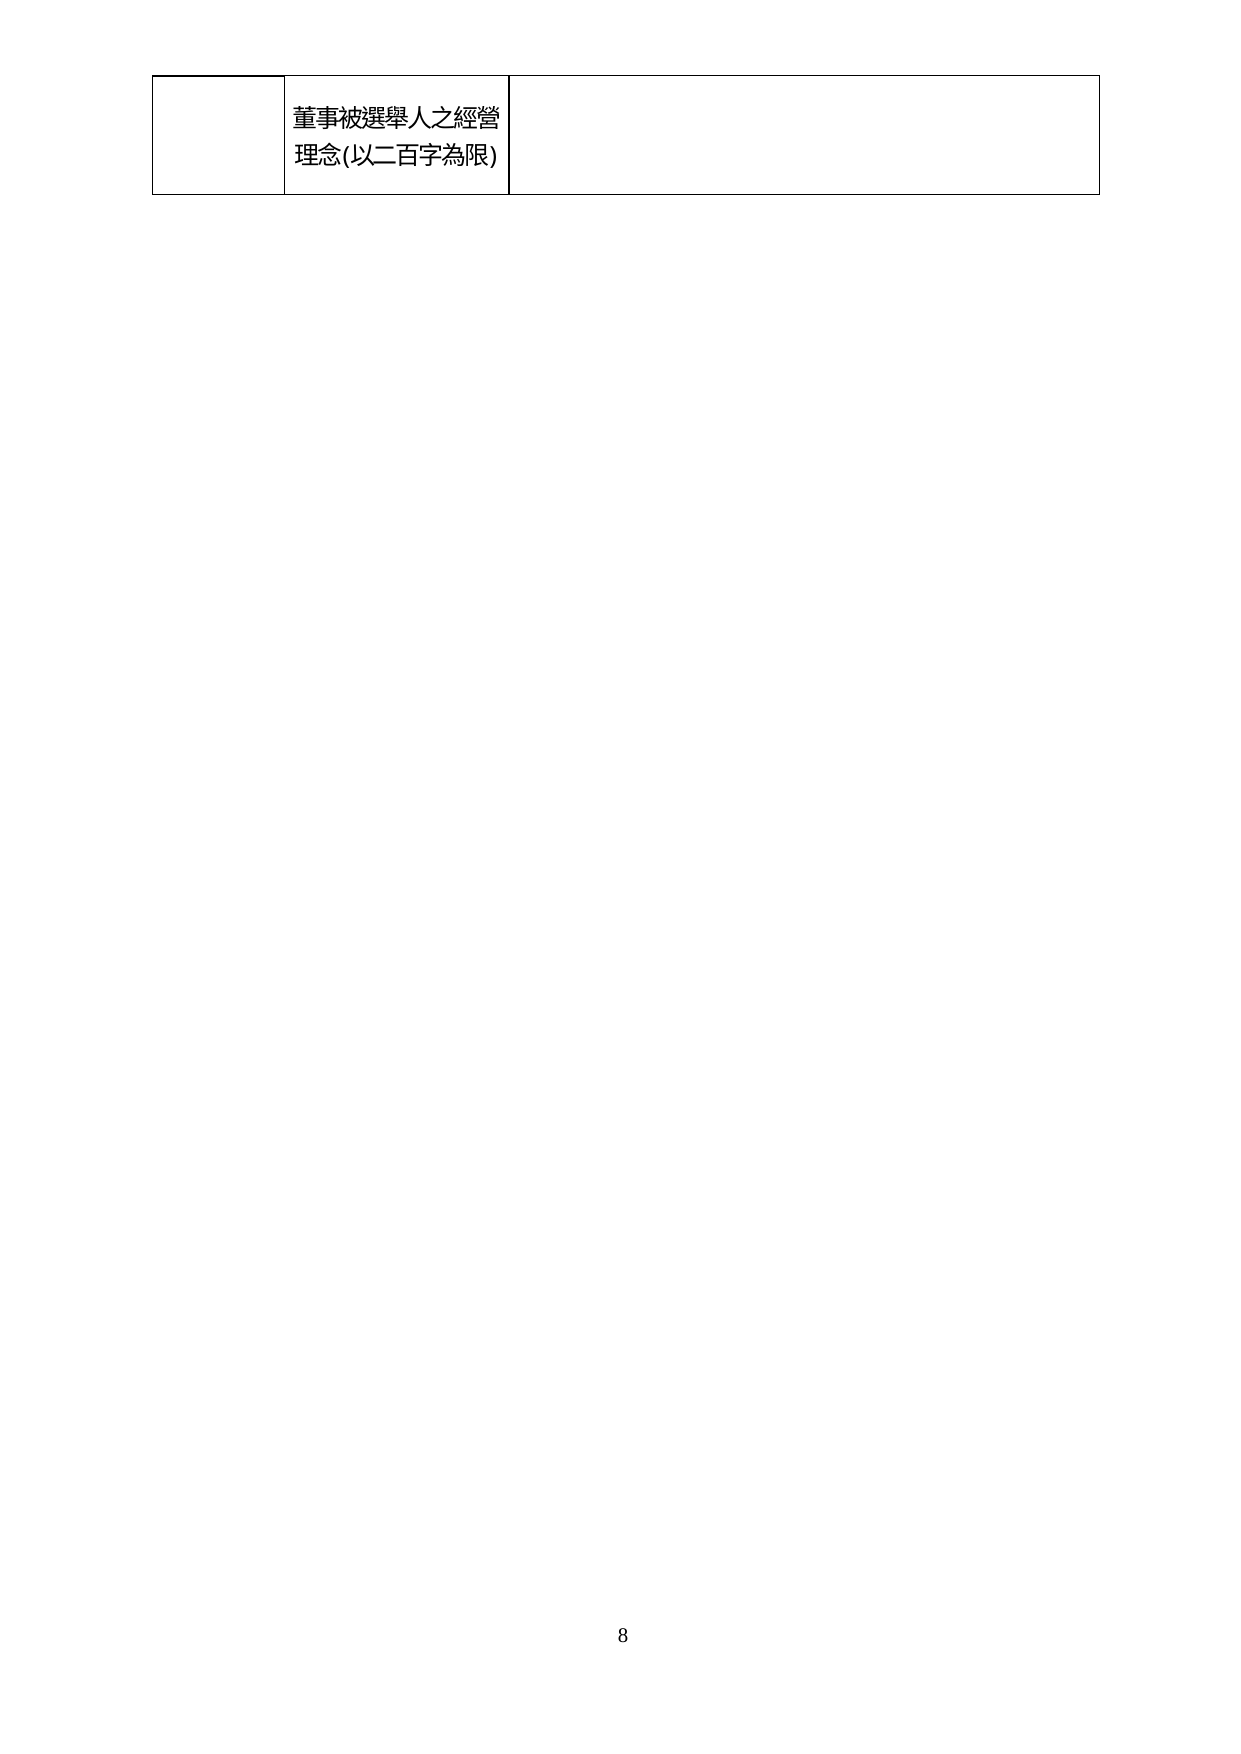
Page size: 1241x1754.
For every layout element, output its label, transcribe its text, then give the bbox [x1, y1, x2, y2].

table_cell [153, 77, 284, 194]
table_cell 董事被選舉人之經營理念(以二百字為限) [285, 76, 508, 194]
table_cell [510, 76, 1099, 194]
